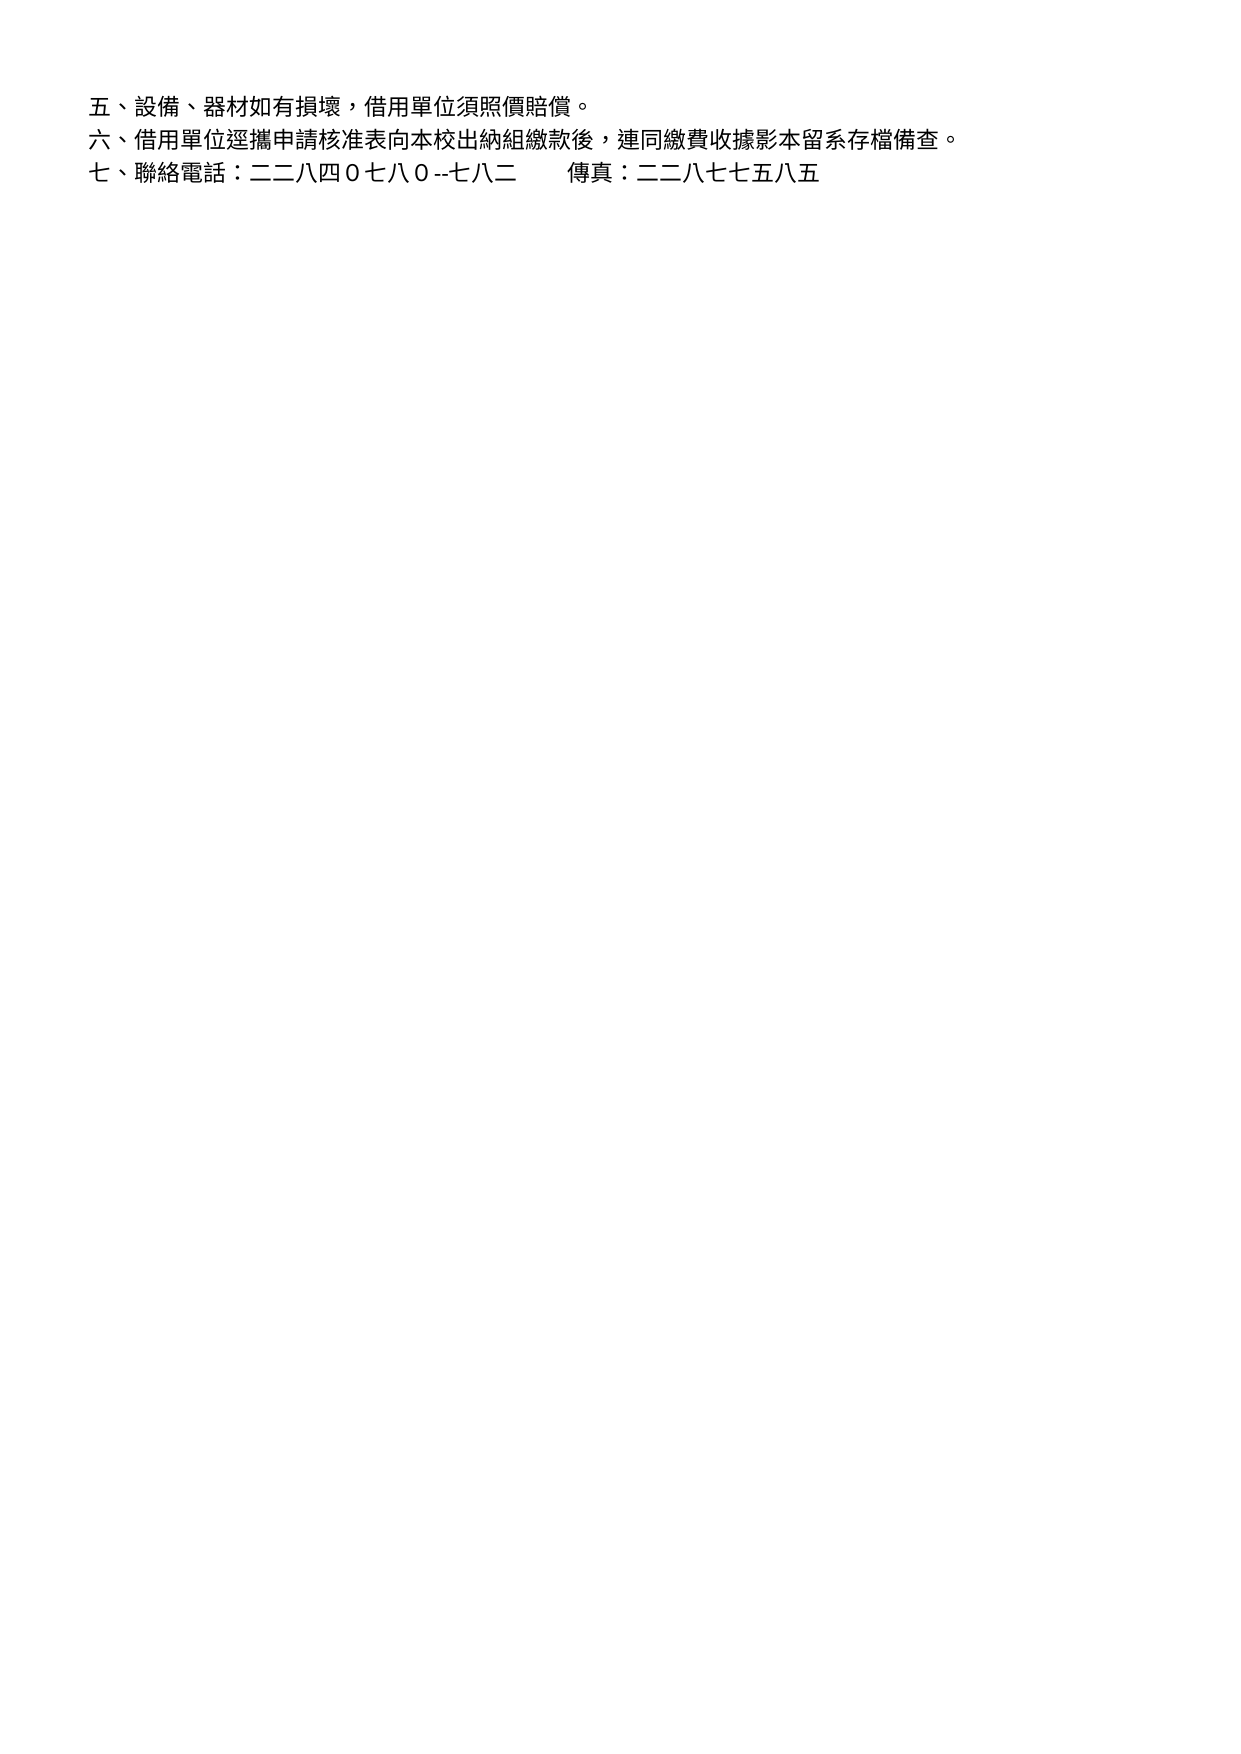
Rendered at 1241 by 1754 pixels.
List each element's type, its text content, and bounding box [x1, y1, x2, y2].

text 六、借用單位逕攜申請核准表向本校出納組繳款後，連同繳費收據影本留系存檔備查。 [89, 122, 1152, 155]
text 五、設備、器材如有損壞，借用單位須照價賠償。 [89, 89, 1152, 122]
text 七、聯絡電話：二二八四０七八０--七八二 傳真：二二八七七五八五 [89, 155, 1152, 188]
